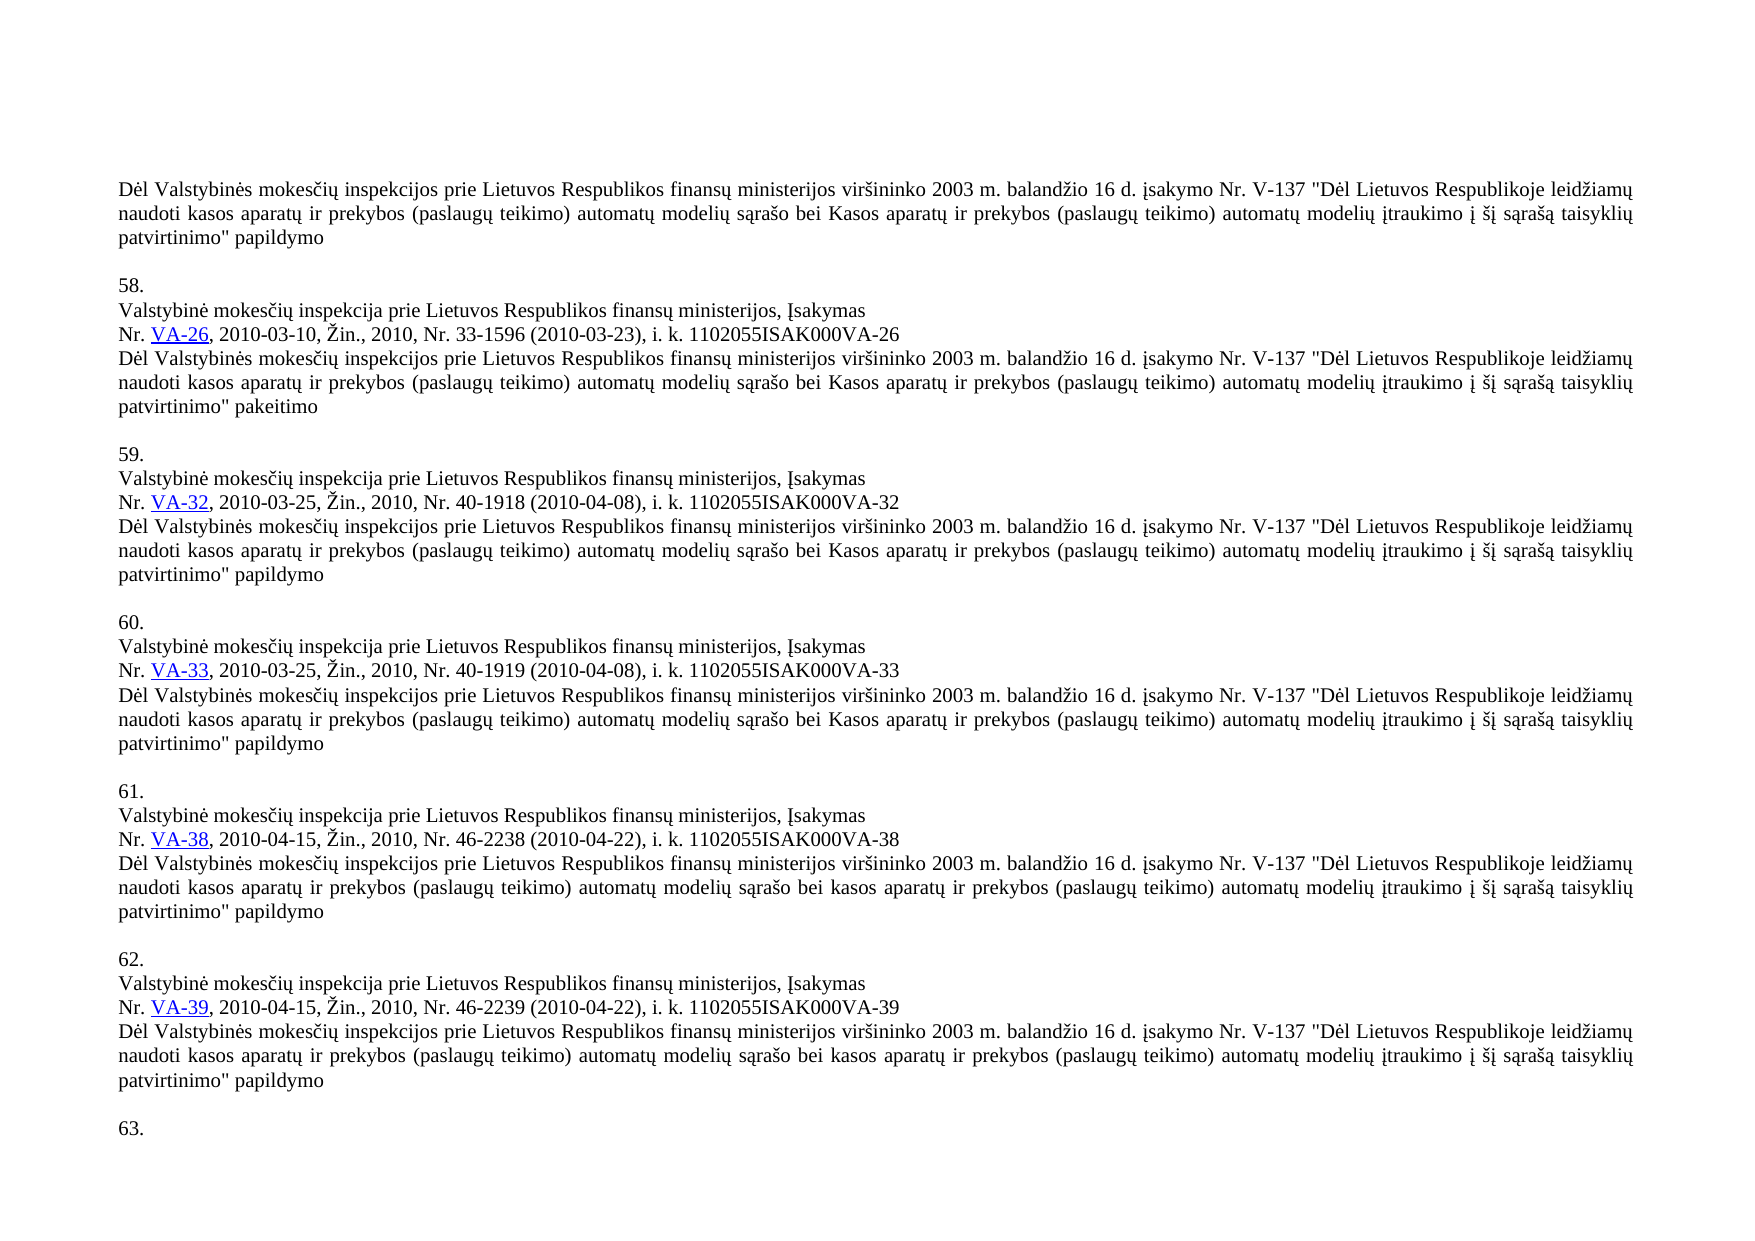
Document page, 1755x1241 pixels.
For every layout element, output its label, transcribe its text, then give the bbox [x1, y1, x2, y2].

text Valstybinė mokesčių inspekcija prie Lietuvos Respublikos finansų ministerijos, Įsakymas [118, 803, 1636, 827]
text Dėl Valstybinės mokesčių inspekcijos prie Lietuvos Respublikos finansų ministerijos viršininko 2003 m. balandžio 16 d. įsakymo Nr. V-137 "Dėl Lietuvos Respublikoje leidžiamų naudoti kasos aparatų ir prekybos (paslaugų teikimo) automatų modelių sąrašo bei Kasos aparatų ir prekybos (paslaugų teikimo) automatų modelių įtraukimo į šį sąrašą taisyklių patvirtinimo" papildymo [118, 177, 1636, 249]
text 62. [118, 947, 1636, 971]
text 58. [118, 273, 1636, 297]
text Nr. VA-26, 2010-03-10, Žin., 2010, Nr. 33-1596 (2010-03-23), i. k. 1102055ISAK000VA-26 [118, 322, 1636, 346]
text 60. [118, 610, 1636, 634]
text Dėl Valstybinės mokesčių inspekcijos prie Lietuvos Respublikos finansų ministerijos viršininko 2003 m. balandžio 16 d. įsakymo Nr. V-137 "Dėl Lietuvos Respublikoje leidžiamų naudoti kasos aparatų ir prekybos (paslaugų teikimo) automatų modelių sąrašo bei Kasos aparatų ir prekybos (paslaugų teikimo) automatų modelių įtraukimo į šį sąrašą taisyklių patvirtinimo" papildymo [118, 682, 1636, 755]
text Valstybinė mokesčių inspekcija prie Lietuvos Respublikos finansų ministerijos, Įsakymas [118, 634, 1636, 658]
text Valstybinė mokesčių inspekcija prie Lietuvos Respublikos finansų ministerijos, Įsakymas [118, 297, 1636, 322]
text Dėl Valstybinės mokesčių inspekcijos prie Lietuvos Respublikos finansų ministerijos viršininko 2003 m. balandžio 16 d. įsakymo Nr. V-137 "Dėl Lietuvos Respublikoje leidžiamų naudoti kasos aparatų ir prekybos (paslaugų teikimo) automatų modelių sąrašo bei Kasos aparatų ir prekybos (paslaugų teikimo) automatų modelių įtraukimo į šį sąrašą taisyklių patvirtinimo" pakeitimo [118, 346, 1636, 418]
text Nr. VA-32, 2010-03-25, Žin., 2010, Nr. 40-1918 (2010-04-08), i. k. 1102055ISAK000VA-32 [118, 490, 1636, 514]
text Nr. VA-39, 2010-04-15, Žin., 2010, Nr. 46-2239 (2010-04-22), i. k. 1102055ISAK000VA-39 [118, 995, 1636, 1019]
text Dėl Valstybinės mokesčių inspekcijos prie Lietuvos Respublikos finansų ministerijos viršininko 2003 m. balandžio 16 d. įsakymo Nr. V-137 "Dėl Lietuvos Respublikoje leidžiamų naudoti kasos aparatų ir prekybos (paslaugų teikimo) automatų modelių sąrašo bei kasos aparatų ir prekybos (paslaugų teikimo) automatų modelių įtraukimo į šį sąrašą taisyklių patvirtinimo" papildymo [118, 1019, 1636, 1092]
text Dėl Valstybinės mokesčių inspekcijos prie Lietuvos Respublikos finansų ministerijos viršininko 2003 m. balandžio 16 d. įsakymo Nr. V-137 "Dėl Lietuvos Respublikoje leidžiamų naudoti kasos aparatų ir prekybos (paslaugų teikimo) automatų modelių sąrašo bei Kasos aparatų ir prekybos (paslaugų teikimo) automatų modelių įtraukimo į šį sąrašą taisyklių patvirtinimo" papildymo [118, 514, 1636, 586]
text Valstybinė mokesčių inspekcija prie Lietuvos Respublikos finansų ministerijos, Įsakymas [118, 466, 1636, 490]
text Dėl Valstybinės mokesčių inspekcijos prie Lietuvos Respublikos finansų ministerijos viršininko 2003 m. balandžio 16 d. įsakymo Nr. V-137 "Dėl Lietuvos Respublikoje leidžiamų naudoti kasos aparatų ir prekybos (paslaugų teikimo) automatų modelių sąrašo bei kasos aparatų ir prekybos (paslaugų teikimo) automatų modelių įtraukimo į šį sąrašą taisyklių patvirtinimo" papildymo [118, 851, 1636, 923]
text Valstybinė mokesčių inspekcija prie Lietuvos Respublikos finansų ministerijos, Įsakymas [118, 971, 1636, 995]
text 61. [118, 779, 1636, 803]
text 63. [118, 1116, 1636, 1140]
text Nr. VA-33, 2010-03-25, Žin., 2010, Nr. 40-1919 (2010-04-08), i. k. 1102055ISAK000VA-33 [118, 658, 1636, 682]
text 59. [118, 442, 1636, 466]
text Nr. VA-38, 2010-04-15, Žin., 2010, Nr. 46-2238 (2010-04-22), i. k. 1102055ISAK000VA-38 [118, 827, 1636, 851]
